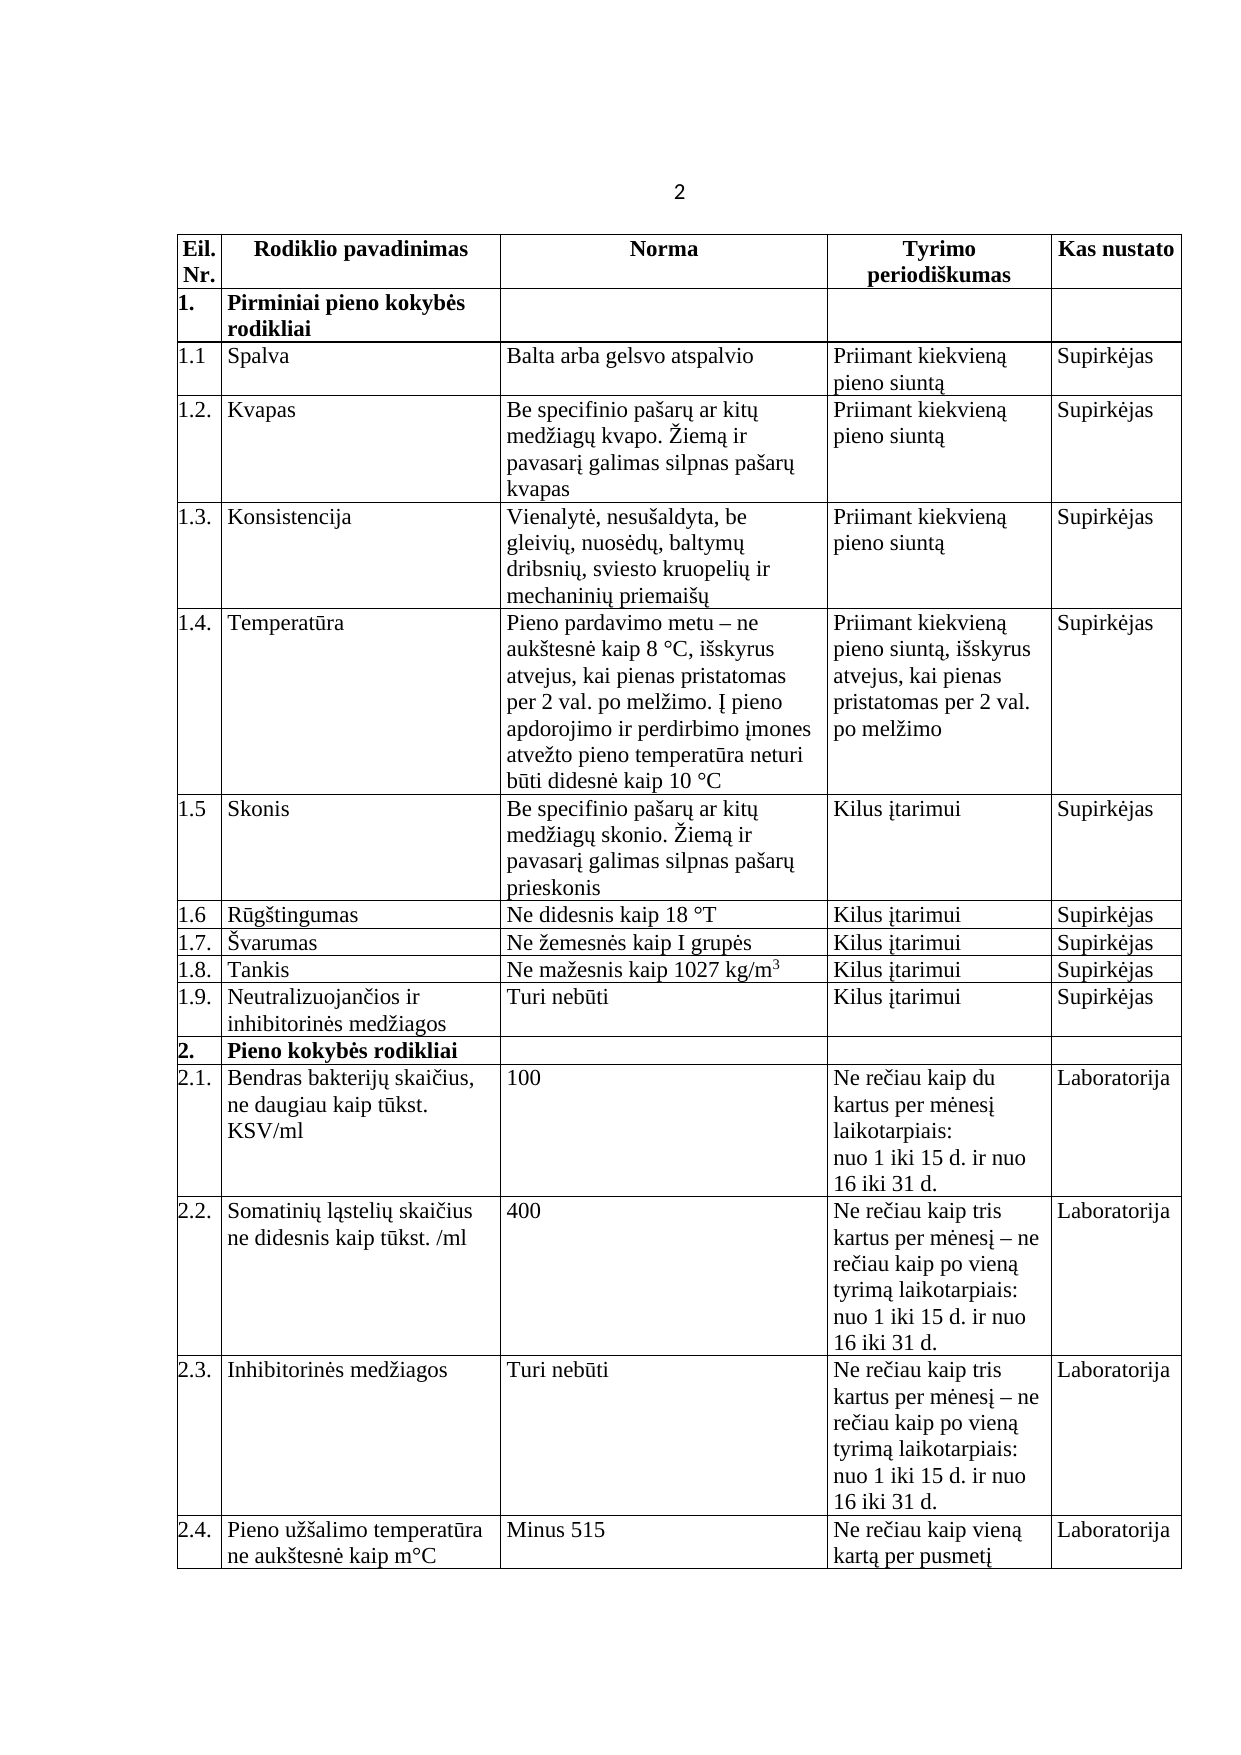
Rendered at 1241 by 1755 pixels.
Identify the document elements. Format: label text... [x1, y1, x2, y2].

table_cell 1.9. [178, 983, 221, 1036]
table_cell Ne rečiau kaip tris kartus per mėnesį – ne rečiau kaip po vieną tyrimą laikotarpiais: nuo 1 iki 15 d. ir nuo 16 iki 31 d. [828, 1197, 1051, 1355]
table_cell Priimant kiekvieną pieno siuntą, išskyrus atvejus, kai pienas pristatomas per 2 val. po melžimo [828, 609, 1051, 794]
table_cell Neutralizuojančios ir inhibitorinės medžiagos [222, 983, 500, 1036]
table_cell Laboratorija [1052, 1197, 1181, 1355]
table_cell 2.4. [178, 1516, 221, 1568]
table_cell Rūgštingumas [222, 901, 500, 927]
table_cell Laboratorija [1052, 1065, 1181, 1196]
table_cell Kilus įtarimui [828, 983, 1051, 1036]
table_cell Priimant kiekvieną pieno siuntą [828, 503, 1051, 608]
table_cell Priimant kiekvieną pieno siuntą [828, 343, 1051, 395]
table_cell 1.6 [178, 901, 221, 927]
table_cell 1.8. [178, 956, 221, 982]
table_cell Laboratorija [1052, 1516, 1181, 1568]
table_header Tyrimo periodiškumas [828, 235, 1051, 288]
table_cell Kilus įtarimui [828, 929, 1051, 955]
table_cell Kilus įtarimui [828, 956, 1051, 982]
table_cell Ne rečiau kaip vieną kartą per pusmetį [828, 1516, 1051, 1568]
table_cell Be specifinio pašarų ar kitų medžiagų kvapo. Žiemą ir pavasarį galimas silpnas pašarų kvapas [501, 396, 827, 502]
table_cell Turi nebūti [501, 983, 827, 1036]
table_cell 1.4. [178, 609, 221, 794]
table_cell [828, 289, 1051, 341]
table_cell [1052, 289, 1181, 341]
table_cell Supirkėjas [1052, 396, 1181, 502]
table_cell 1.1 [178, 343, 221, 395]
table_cell Supirkėjas [1052, 503, 1181, 608]
table_cell Spalva [222, 343, 500, 395]
table_header Kas nustato [1052, 235, 1181, 288]
table_cell Supirkėjas [1052, 901, 1181, 927]
table_cell 1.3. [178, 503, 221, 608]
table_header Eil. Nr. [178, 235, 221, 288]
table_cell Pirminiai pieno kokybės rodikliai [222, 289, 500, 341]
table_cell Supirkėjas [1052, 795, 1181, 900]
table_cell Pieno kokybės rodikliai [222, 1037, 500, 1063]
table_cell 1.5 [178, 795, 221, 900]
table_cell Konsistencija [222, 503, 500, 608]
table_cell Be specifinio pašarų ar kitų medžiagų skonio. Žiemą ir pavasarį galimas silpnas pašarų prieskonis [501, 795, 827, 900]
table_cell Temperatūra [222, 609, 500, 794]
table_cell Ne žemesnės kaip I grupės [501, 929, 827, 955]
table_cell Somatinių ląstelių skaičius ne didesnis kaip tūkst. /ml [222, 1197, 500, 1355]
table_cell [1052, 1037, 1181, 1063]
table_cell Supirkėjas [1052, 343, 1181, 395]
table_cell Priimant kiekvieną pieno siuntą [828, 396, 1051, 502]
table_cell [501, 289, 827, 341]
table_cell Pieno užšalimo temperatūra ne aukštesnė kaip m°C [222, 1516, 500, 1568]
table_cell 1.7. [178, 929, 221, 955]
table_cell Ne didesnis kaip 18 °T [501, 901, 827, 927]
table_cell Balta arba gelsvo atspalvio [501, 343, 827, 395]
table_cell Supirkėjas [1052, 983, 1181, 1036]
table_cell Supirkėjas [1052, 609, 1181, 794]
table_cell 400 [501, 1197, 827, 1355]
table_cell Turi nebūti [501, 1356, 827, 1514]
table_header Norma [501, 235, 827, 288]
table_cell Švarumas [222, 929, 500, 955]
table_cell Supirkėjas [1052, 929, 1181, 955]
table_cell Inhibitorinės medžiagos [222, 1356, 500, 1514]
table_cell [828, 1037, 1051, 1063]
table_cell [501, 1037, 827, 1063]
table_cell Pieno pardavimo metu – ne aukštesnė kaip 8 °C, išskyrus atvejus, kai pienas pristatomas per 2 val. po melžimo. Į pieno apdorojimo ir perdirbimo įmones atvežto pieno temperatūra neturi būti didesnė kaip 10 °C [501, 609, 827, 794]
table_header Rodiklio pavadinimas [222, 235, 500, 288]
table_cell Vienalytė, nesušaldyta, be gleivių, nuosėdų, baltymų dribsnių, sviesto kruopelių ir mechaninių priemaišų [501, 503, 827, 608]
table_cell 100 [501, 1065, 827, 1196]
table_cell Kilus įtarimui [828, 901, 1051, 927]
table_cell 1. [178, 289, 221, 341]
table_cell Ne rečiau kaip du kartus per mėnesį laikotarpiais: nuo 1 iki 15 d. ir nuo 16 iki 31 d. [828, 1065, 1051, 1196]
table_cell Laboratorija [1052, 1356, 1181, 1514]
table_cell 1.2. [178, 396, 221, 502]
table_cell Kilus įtarimui [828, 795, 1051, 900]
table_cell Tankis [222, 956, 500, 982]
table_cell Skonis [222, 795, 500, 900]
table_cell 2.1. [178, 1065, 221, 1196]
table_cell 2.3. [178, 1356, 221, 1514]
table_cell 2. [178, 1037, 221, 1063]
table_cell Ne mažesnis kaip 1027 kg/m3 [501, 956, 827, 982]
table_cell Minus 515 [501, 1516, 827, 1568]
table_cell Bendras bakterijų skaičius, ne daugiau kaip tūkst. KSV/ml [222, 1065, 500, 1196]
table_cell Ne rečiau kaip tris kartus per mėnesį – ne rečiau kaip po vieną tyrimą laikotarpiais: nuo 1 iki 15 d. ir nuo 16 iki 31 d. [828, 1356, 1051, 1514]
table_cell 2.2. [178, 1197, 221, 1355]
table_cell Kvapas [222, 396, 500, 502]
table_cell Supirkėjas [1052, 956, 1181, 982]
